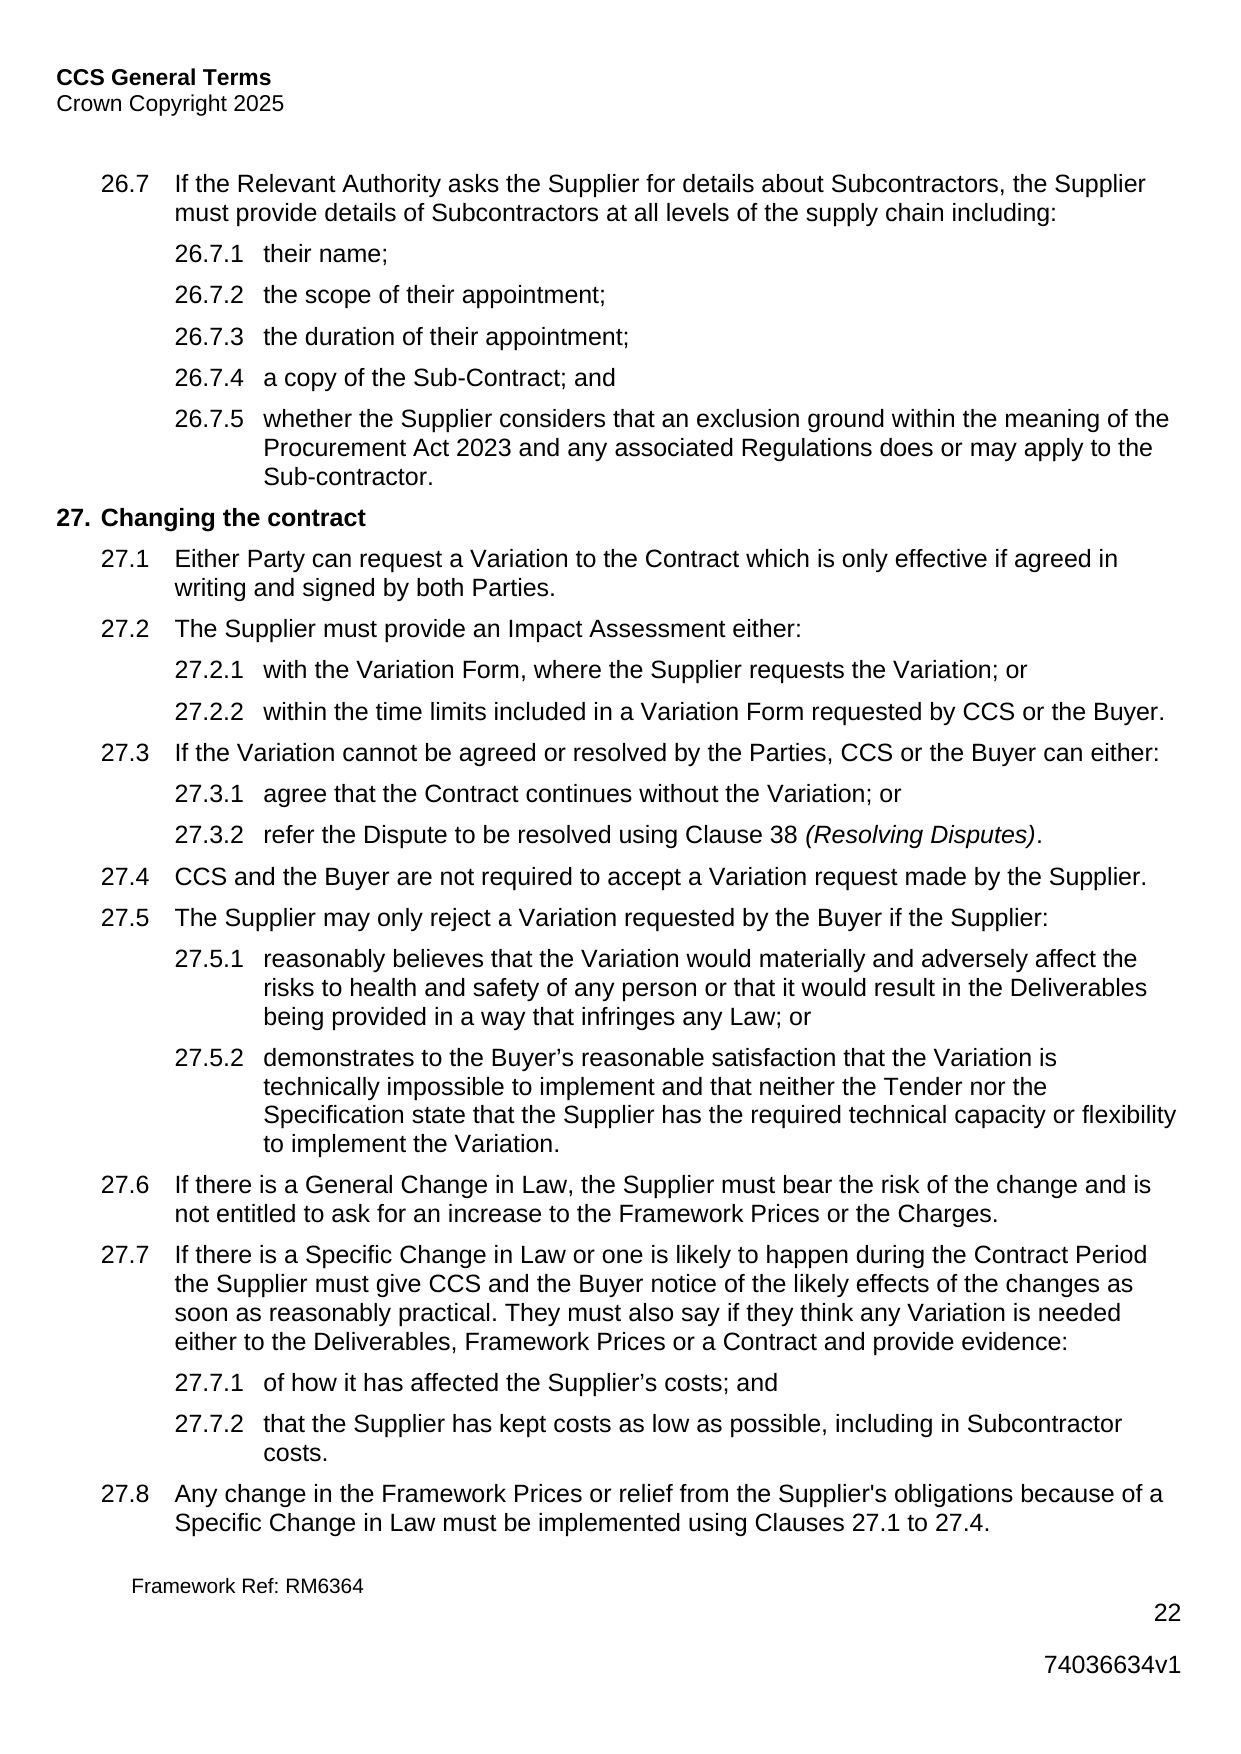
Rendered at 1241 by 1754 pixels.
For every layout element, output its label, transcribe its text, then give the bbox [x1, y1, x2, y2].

list with the Variation Form, where the Supplier requests the Variation; or [174, 656, 1181, 684]
list CCS and the Buyer are not required to accept a Variation request made by the Supplier. [101, 862, 1181, 891]
list of how it has affected the Supplier’s costs; and [174, 1368, 1181, 1397]
list If there is a General Change in Law, the Supplier must bear the risk of the change and is not entitled to ask for an increase to the Framework Prices or the Charges. [101, 1171, 1181, 1228]
list reasonably believes that the Variation would materially and adversely affect the risks to health and safety of any person or that it would result in the Deliverables being provided in a way that infringes any Law; or [174, 944, 1181, 1031]
list Any change in the Framework Prices or relief from the Supplier's obligations because of a Specific Change in Law must be implemented using Clauses 27.1 to 27.4. [101, 1479, 1181, 1537]
list The Supplier must provide an Impact Assessment either: [101, 614, 1181, 643]
list a copy of the Sub-Contract; and [174, 363, 1181, 392]
list Changing the contract [56, 503, 1181, 532]
list agree that the Contract continues without the Variation; or [174, 779, 1181, 808]
list refer the Dispute to be resolved using Clause 38 (Resolving Disputes). [174, 821, 1181, 849]
list If there is a Specific Change in Law or one is likely to happen during the Contract Period the Supplier must give CCS and the Buyer notice of the likely effects of the changes as soon as reasonably practical. They must also say if they think any Variation is needed either to the Deliverables, Framework Prices or a Contract and provide evidence: [101, 1241, 1181, 1356]
list If the Relevant Authority asks the Supplier for details about Subcontractors, the Supplier must provide details of Subcontractors at all levels of the supply chain including: [101, 169, 1181, 227]
list The Supplier may only reject a Variation requested by the Buyer if the Supplier: [101, 903, 1181, 932]
list that the Supplier has kept costs as low as possible, including in Subcontractor costs. [174, 1409, 1181, 1467]
list their name; [174, 239, 1181, 268]
list within the time limits included in a Variation Form requested by CCS or the Buyer. [174, 697, 1181, 726]
list whether the Supplier considers that an exclusion ground within the meaning of the Procurement Act 2023 and any associated Regulations does or may apply to the Sub-contractor. [174, 404, 1181, 491]
list If the Variation cannot be agreed or resolved by the Parties, CCS or the Buyer can either: [101, 738, 1181, 767]
list the duration of their appointment; [174, 322, 1181, 351]
list the scope of their appointment; [174, 281, 1181, 309]
list Either Party can request a Variation to the Contract which is only effective if agreed in writing and signed by both Parties. [101, 544, 1181, 602]
list demonstrates to the Buyer’s reasonable satisfaction that the Variation is technically impossible to implement and that neither the Tender nor the Specification state that the Supplier has the required technical capacity or flexibility to implement the Variation. [174, 1043, 1181, 1158]
